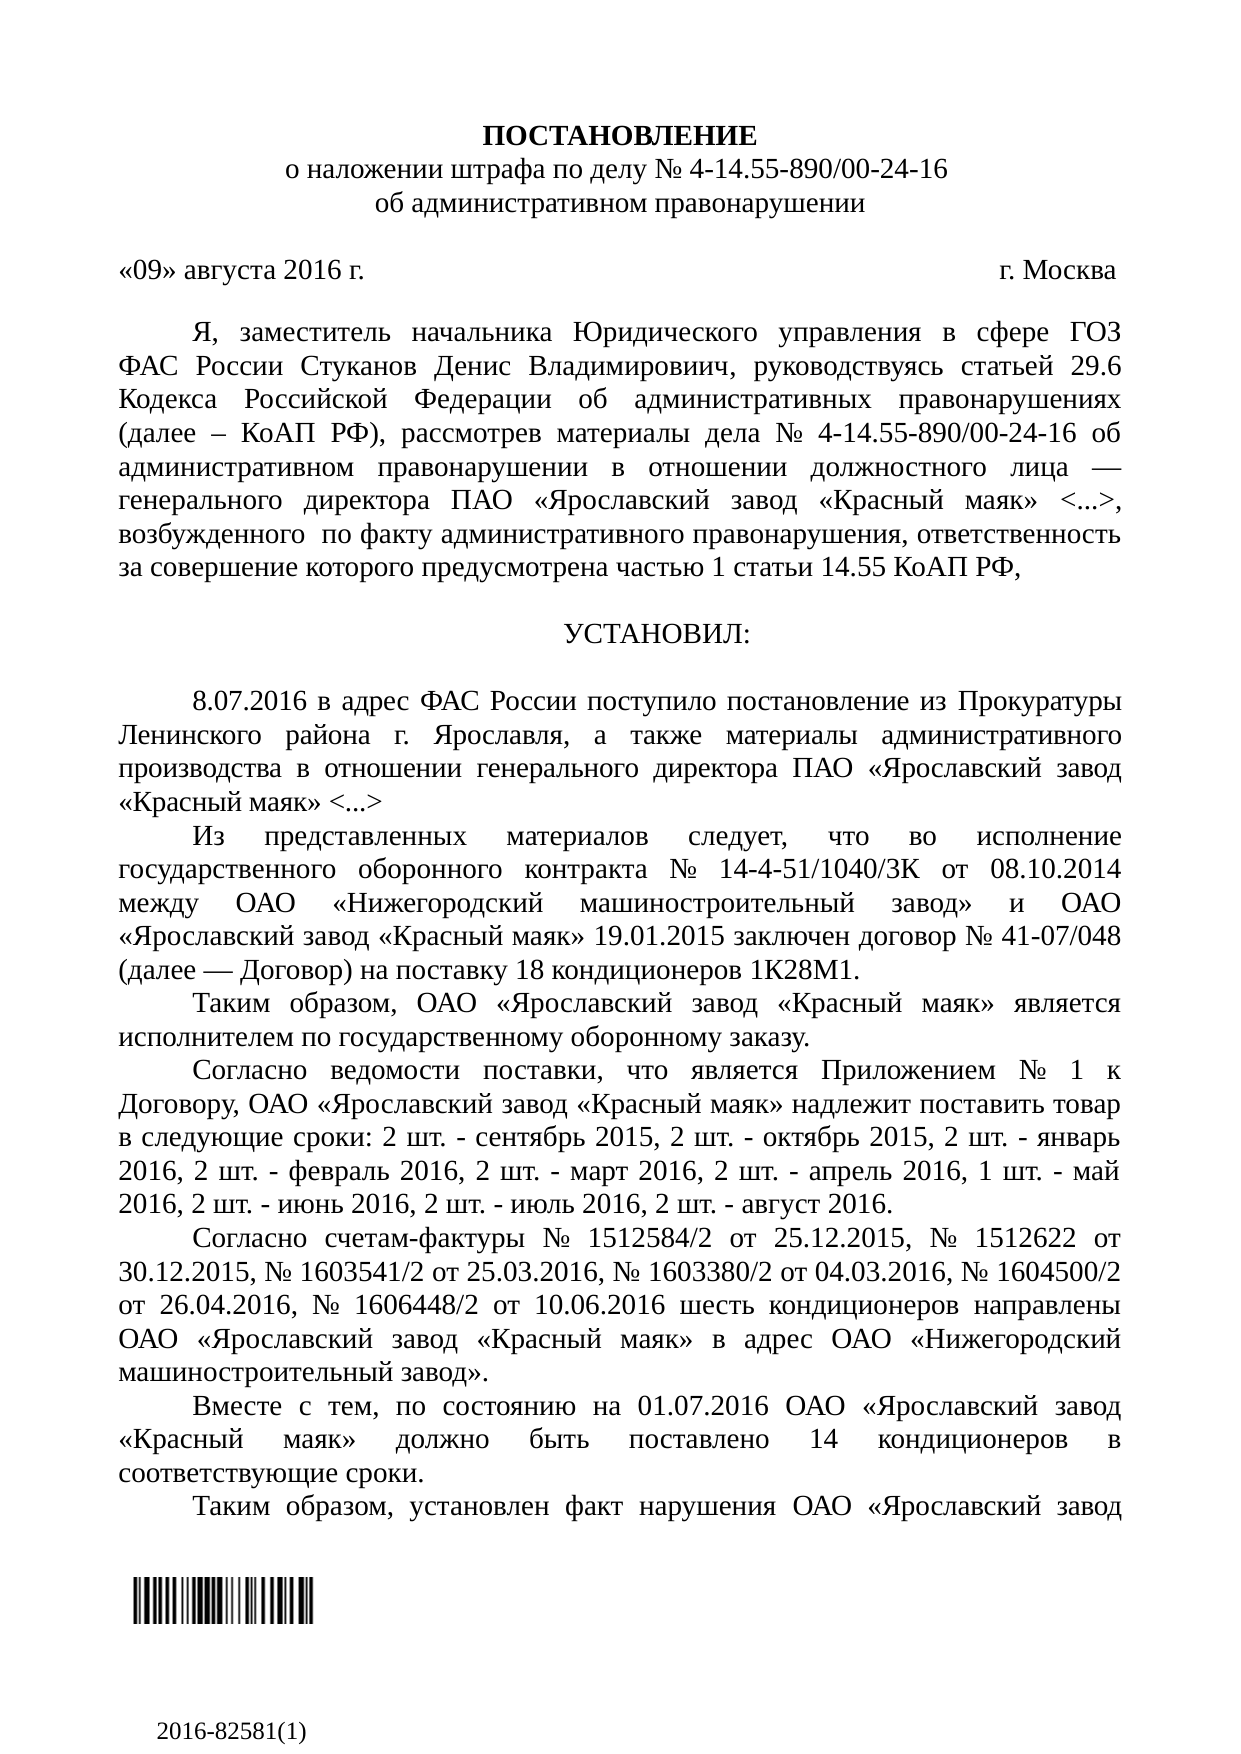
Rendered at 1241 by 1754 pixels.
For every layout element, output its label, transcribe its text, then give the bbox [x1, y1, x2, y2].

text 8.07.2016 в адрес ФАС России поступило постановление из Прокуратуры Ленинского района г. Ярославля, а также материалы административного производства в отношении генерального директора ПАО «Ярославский завод «Красный маяк» <...> [118, 683, 1122, 818]
text Таким образом, установлен факт нарушения ОАО «Ярославский завод [118, 1488, 1122, 1522]
text о наложении штрафа по делу № 4-14.55-890/00-24-16 [118, 152, 1122, 185]
text «09» августа 2016 г. г. Москва [118, 252, 1122, 286]
text Согласно счетам-фактуры № 1512584/2 от 25.12.2015, № 1512622 от 30.12.2015, № 1603541/2 от 25.03.2016, № 1603380/2 от 04.03.2016, № 1604500/2 от 26.04.2016, № 1606448/2 от 10.06.2016 шесть кондиционеров направлены ОАО «Ярославский завод «Красный маяк» в адрес ОАО «Нижегородский машиностроительный завод». [118, 1220, 1122, 1388]
text об административном правонарушении [118, 185, 1122, 219]
text Из представленных материалов следует, что во исполнение государственного оборонного контракта № 14-4-51/1040/3К от 08.10.2014 между ОАО «Нижегородский машиностроительный завод» и ОАО «Ярославский завод «Красный маяк» 19.01.2015 заключен договор № 41-07/048 (далее — Договор) на поставку 18 кондиционеров 1К28М1. [118, 818, 1122, 985]
text ПОСТАНОВЛЕНИЕ [118, 118, 1122, 152]
text УСТАНОВИЛ: [118, 616, 1122, 650]
text Вместе с тем, по состоянию на 01.07.2016 ОАО «Ярославский завод «Красный маяк» должно быть поставлено 14 кондиционеров в соответствующие сроки. [118, 1388, 1122, 1488]
text Таким образом, ОАО «Ярославский завод «Красный маяк» является исполнителем по государственному оборонному заказу. [118, 985, 1122, 1052]
text Я, заместитель начальника Юридического управления в сфере ГОЗ ФАС России Стуканов Денис Владимировиич, руководствуясь статьей 29.6 Кодекса Российской Федерации об административных правонарушениях (далее – КоАП РФ), рассмотрев материалы дела № 4-14.55-890/00-24-16 об административном правонарушении в отношении должностного лица — генерального директора ПАО «Ярославский завод «Красный маяк» <...>, возбужденного по факту административного правонарушения, ответственность за совершение которого предусмотрена частью 1 статьи 14.55 КоАП РФ, [118, 314, 1122, 583]
text Согласно ведомости поставки, что является Приложением № 1 к Договору, ОАО «Ярославский завод «Красный маяк» надлежит поставить товар в следующие сроки: 2 шт. - сентябрь 2015, 2 шт. - октябрь 2015, 2 шт. - январь 2016, 2 шт. - февраль 2016, 2 шт. - март 2016, 2 шт. - апрель 2016, 1 шт. - май 2016, 2 шт. - июнь 2016, 2 шт. - июль 2016, 2 шт. - август 2016. [118, 1052, 1122, 1220]
picture [118, 1577, 331, 1624]
